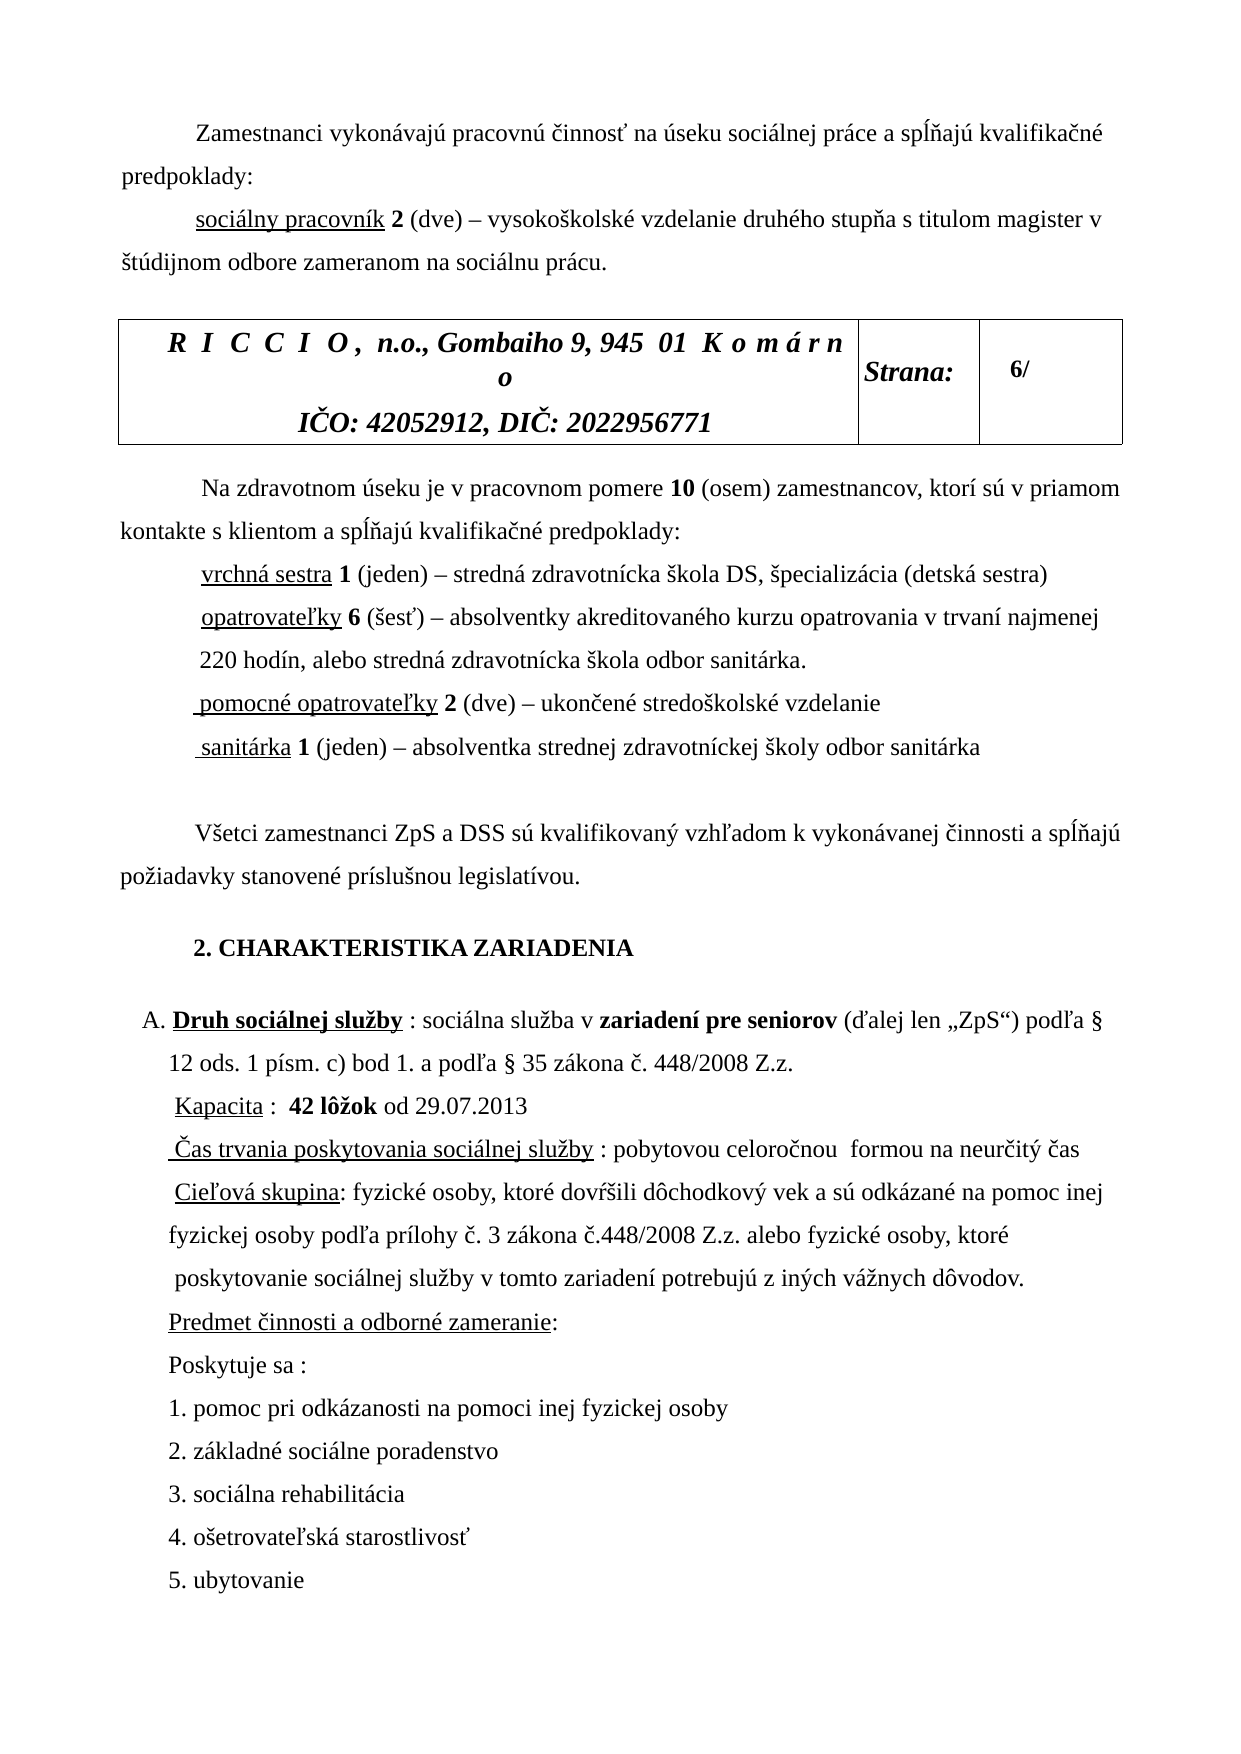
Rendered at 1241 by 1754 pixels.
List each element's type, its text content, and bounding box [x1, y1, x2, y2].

table_header R I C C I O , n.o., Gombaiho 9, 945 01 K o m á r n o IČO: 42052912, DIČ: 2022956771 [119, 320, 858, 444]
text 5. ubytovanie [118, 1565, 1122, 1594]
text sanitárka 1 (jeden) – absolventka strednej zdravotníckej školy odbor sanitárka [120, 732, 1122, 760]
text 220 hodín, alebo stredná zdravotnícka škola odbor sanitárka. [118, 645, 1122, 674]
text Kapacita : 42 lôžok od 29.07.2013 [118, 1091, 1122, 1120]
text Poskytuje sa : [118, 1350, 1122, 1378]
text Cieľová skupina: fyzické osoby, ktoré dovŕšili dôchodkový vek a sú odkázané na pomoc inej [118, 1177, 1122, 1206]
table_header Strana: [859, 320, 979, 444]
text vrchná sestra 1 (jeden) – stredná zdravotnícka škola DS, špecializácia (detská sestra) [120, 559, 1122, 588]
text požiadavky stanovené príslušnou legislatívou. [120, 861, 1122, 890]
text 3. sociálna rehabilitácia [118, 1479, 1122, 1508]
text Čas trvania poskytovania sociálnej služby : pobytovou celoročnou formou na neurčitý čas [118, 1134, 1122, 1163]
text opatrovateľky 6 (šesť) – absolventky akreditovaného kurzu opatrovania v trvaní najmenej [120, 602, 1122, 631]
text 12 ods. 1 písm. c) bod 1. a podľa § 35 zákona č. 448/2008 Z.z. [118, 1048, 1122, 1077]
text Zamestnanci vykonávajú pracovnú činnosť na úseku sociálnej práce a spĺňajú kvalifikačné predpoklady: [118, 118, 1122, 190]
text pomocné opatrovateľky 2 (dve) – ukončené stredoškolské vzdelanie [118, 688, 1122, 717]
text 4. ošetrovateľská starostlivosť [118, 1522, 1122, 1551]
text Predmet činnosti a odborné zameranie: [118, 1307, 1122, 1335]
text 1. pomoc pri odkázanosti na pomoci inej fyzickej osoby [118, 1393, 1122, 1422]
text 2. základné sociálne poradenstvo [118, 1436, 1122, 1465]
text A. Druh sociálnej služby : sociálna služba v zariadení pre seniorov (ďalej len „ZpS“) podľa § [118, 1005, 1122, 1033]
text poskytovanie sociálnej služby v tomto zariadení potrebujú z iných vážnych dôvodov. [118, 1263, 1122, 1292]
text Na zdravotnom úseku je v pracovnom pomere 10 (osem) zamestnancov, ktorí sú v priamom kontakte s klientom a spĺňajú kvalifikačné predpoklady: [120, 473, 1122, 545]
text Všetci zamestnanci ZpS a DSS sú kvalifikovaný vzhľadom k vykonávanej činnosti a spĺňajú [120, 818, 1122, 847]
table_header 6/ [980, 320, 1122, 444]
text fyzickej osoby podľa prílohy č. 3 zákona č.448/2008 Z.z. alebo fyzické osoby, ktoré [118, 1220, 1122, 1249]
text sociálny pracovník 2 (dve) – vysokoškolské vzdelanie druhého stupňa s titulom magister v štúdijnom odbore zameranom na sociálnu prácu. [118, 204, 1122, 276]
text 2. CHARAKTERISTIKA ZARIADENIA [118, 933, 1122, 962]
